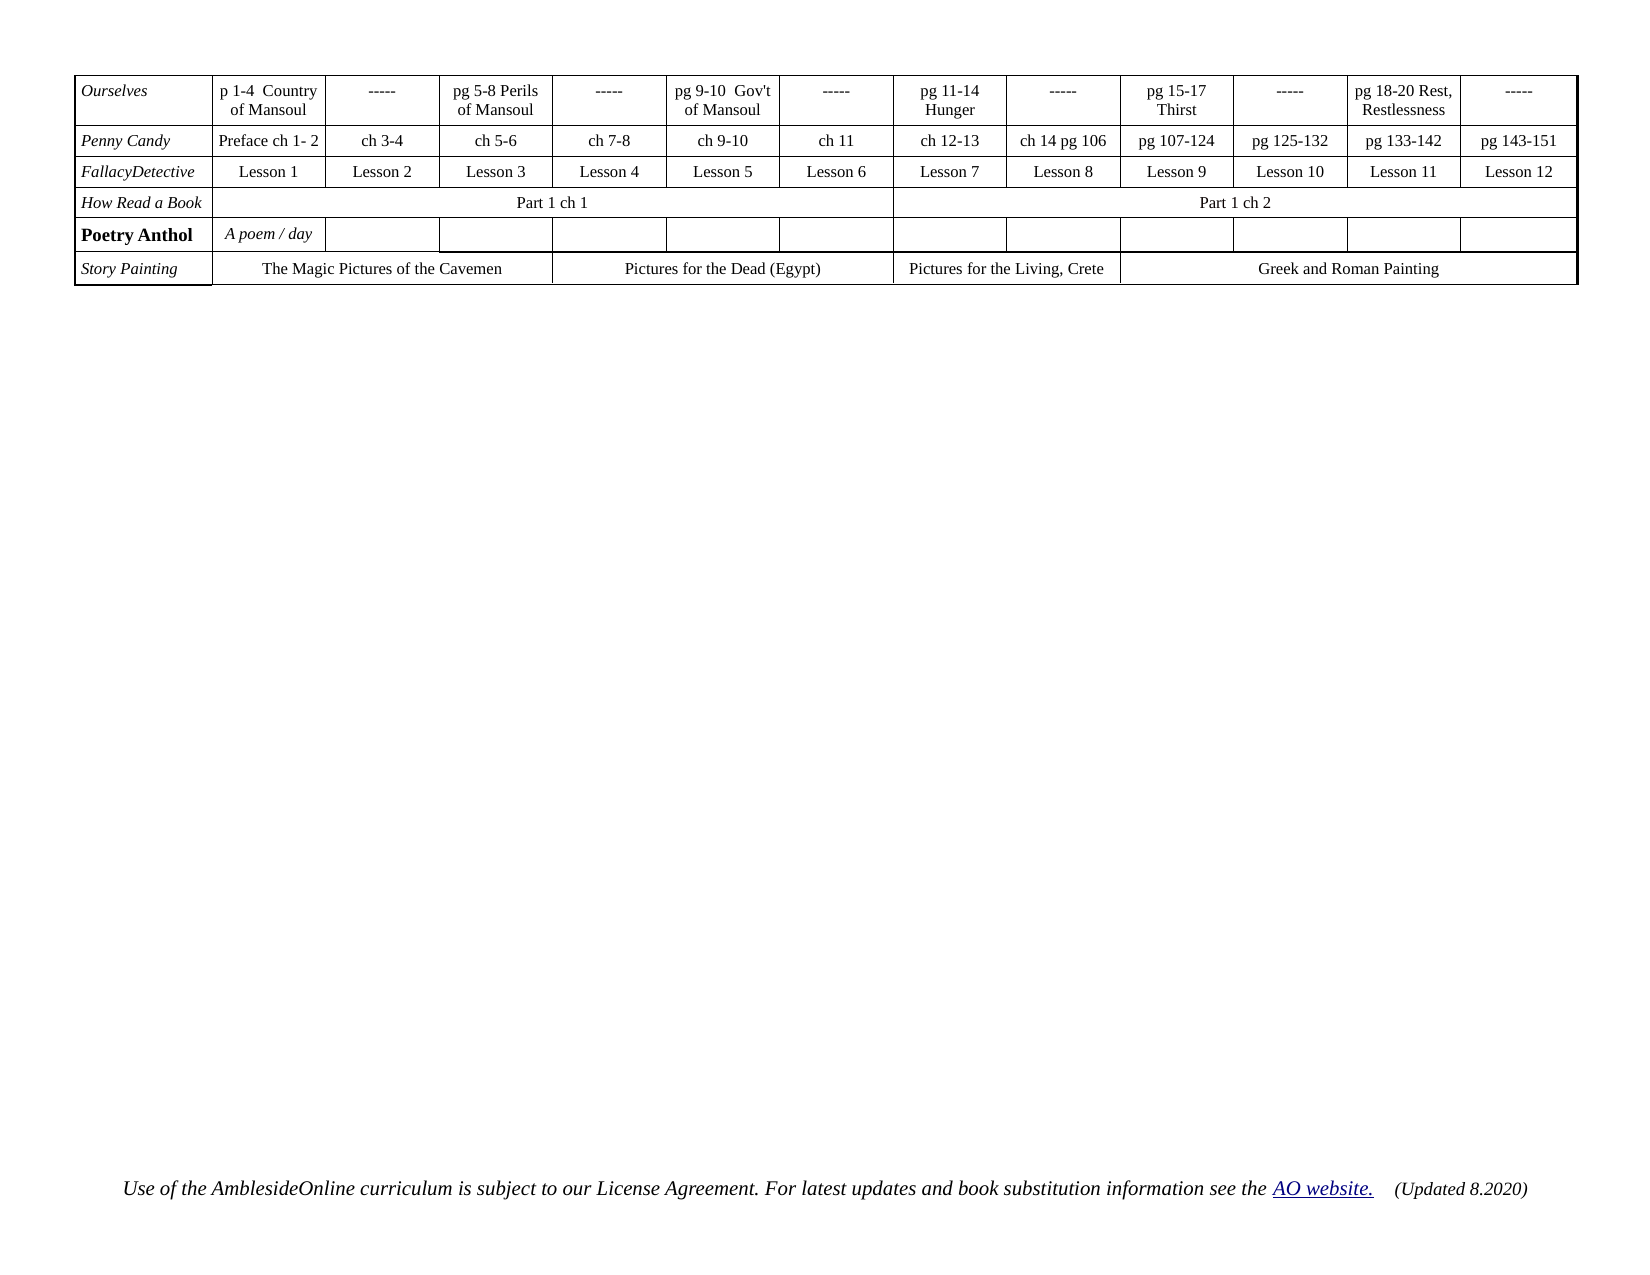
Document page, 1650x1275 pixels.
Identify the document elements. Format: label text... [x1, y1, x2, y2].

table_cell ch 9-10 [667, 126, 779, 156]
table_cell pg 18-20 Rest, Restlessness [1348, 76, 1460, 125]
table_cell Pictures for the Dead (Egypt) [553, 253, 893, 283]
table_cell [1007, 218, 1120, 251]
table_cell [1348, 218, 1460, 251]
table_cell Lesson 10 [1234, 157, 1347, 187]
table_cell Lesson 6 [780, 157, 893, 187]
table_cell Lesson 2 [326, 157, 439, 187]
table_cell Poetry Anthol [76, 218, 212, 251]
table_cell Part 1 ch 1 [213, 188, 893, 217]
table_cell [667, 218, 779, 251]
table_cell ch 11 [780, 126, 893, 156]
table_cell ch 14 pg 106 [1007, 126, 1120, 156]
table_cell The Magic Pictures of the Cavemen [213, 252, 552, 283]
table_cell Lesson 5 [667, 157, 779, 187]
table_cell pg 11-14 Hunger [894, 76, 1006, 125]
table_cell Lesson 11 [1348, 157, 1460, 187]
table_cell Ourselves [76, 76, 212, 125]
table_cell ch 12-13 [894, 126, 1006, 156]
table_cell ----- [1234, 76, 1347, 125]
table_cell ----- [553, 76, 666, 125]
table_cell [326, 218, 439, 251]
table_cell [1234, 218, 1347, 251]
table_cell ----- [1461, 76, 1576, 125]
table_cell [440, 218, 552, 251]
table_cell ----- [780, 76, 893, 125]
table_cell [894, 218, 1006, 251]
table_cell Pictures for the Living, Crete [894, 253, 1120, 283]
table_cell Story Painting [76, 252, 212, 283]
table_cell pg 133-142 [1348, 126, 1460, 156]
table_cell Preface ch 1- 2 [213, 126, 325, 156]
table_cell Lesson 3 [440, 157, 552, 187]
table_cell Greek and Roman Painting [1121, 253, 1576, 283]
table_cell pg 107-124 [1121, 126, 1233, 156]
table_cell ----- [1007, 76, 1120, 125]
table_cell FallacyDetective [76, 157, 212, 187]
table_cell ch 7-8 [553, 126, 666, 156]
table_cell Lesson 8 [1007, 157, 1120, 187]
table_cell Lesson 4 [553, 157, 666, 187]
table_cell ch 5-6 [440, 126, 552, 156]
table_cell Lesson 7 [894, 157, 1006, 187]
table_cell [553, 218, 666, 251]
table_cell [1121, 218, 1233, 251]
table_cell p 1-4 Country of Mansoul [213, 76, 325, 125]
table_cell pg 143-151 [1461, 126, 1576, 156]
table_cell pg 5-8 Perils of Mansoul [440, 76, 552, 125]
table_cell A poem / day [213, 218, 325, 251]
table_cell How Read a Book [76, 188, 212, 217]
table_cell Part 1 ch 2 [894, 188, 1576, 217]
table_cell Lesson 1 [213, 157, 325, 187]
table_cell pg 125-132 [1234, 126, 1347, 156]
table_cell [780, 218, 893, 251]
table_cell [1461, 218, 1576, 251]
table_cell Lesson 12 [1461, 157, 1576, 187]
table_cell ch 3-4 [326, 126, 439, 156]
table_cell ----- [326, 76, 439, 125]
table_cell pg 15-17 Thirst [1121, 76, 1233, 125]
table_cell Penny Candy [76, 126, 212, 156]
table_cell pg 9-10 Gov't of Mansoul [667, 76, 779, 125]
table_cell Lesson 9 [1121, 157, 1233, 187]
